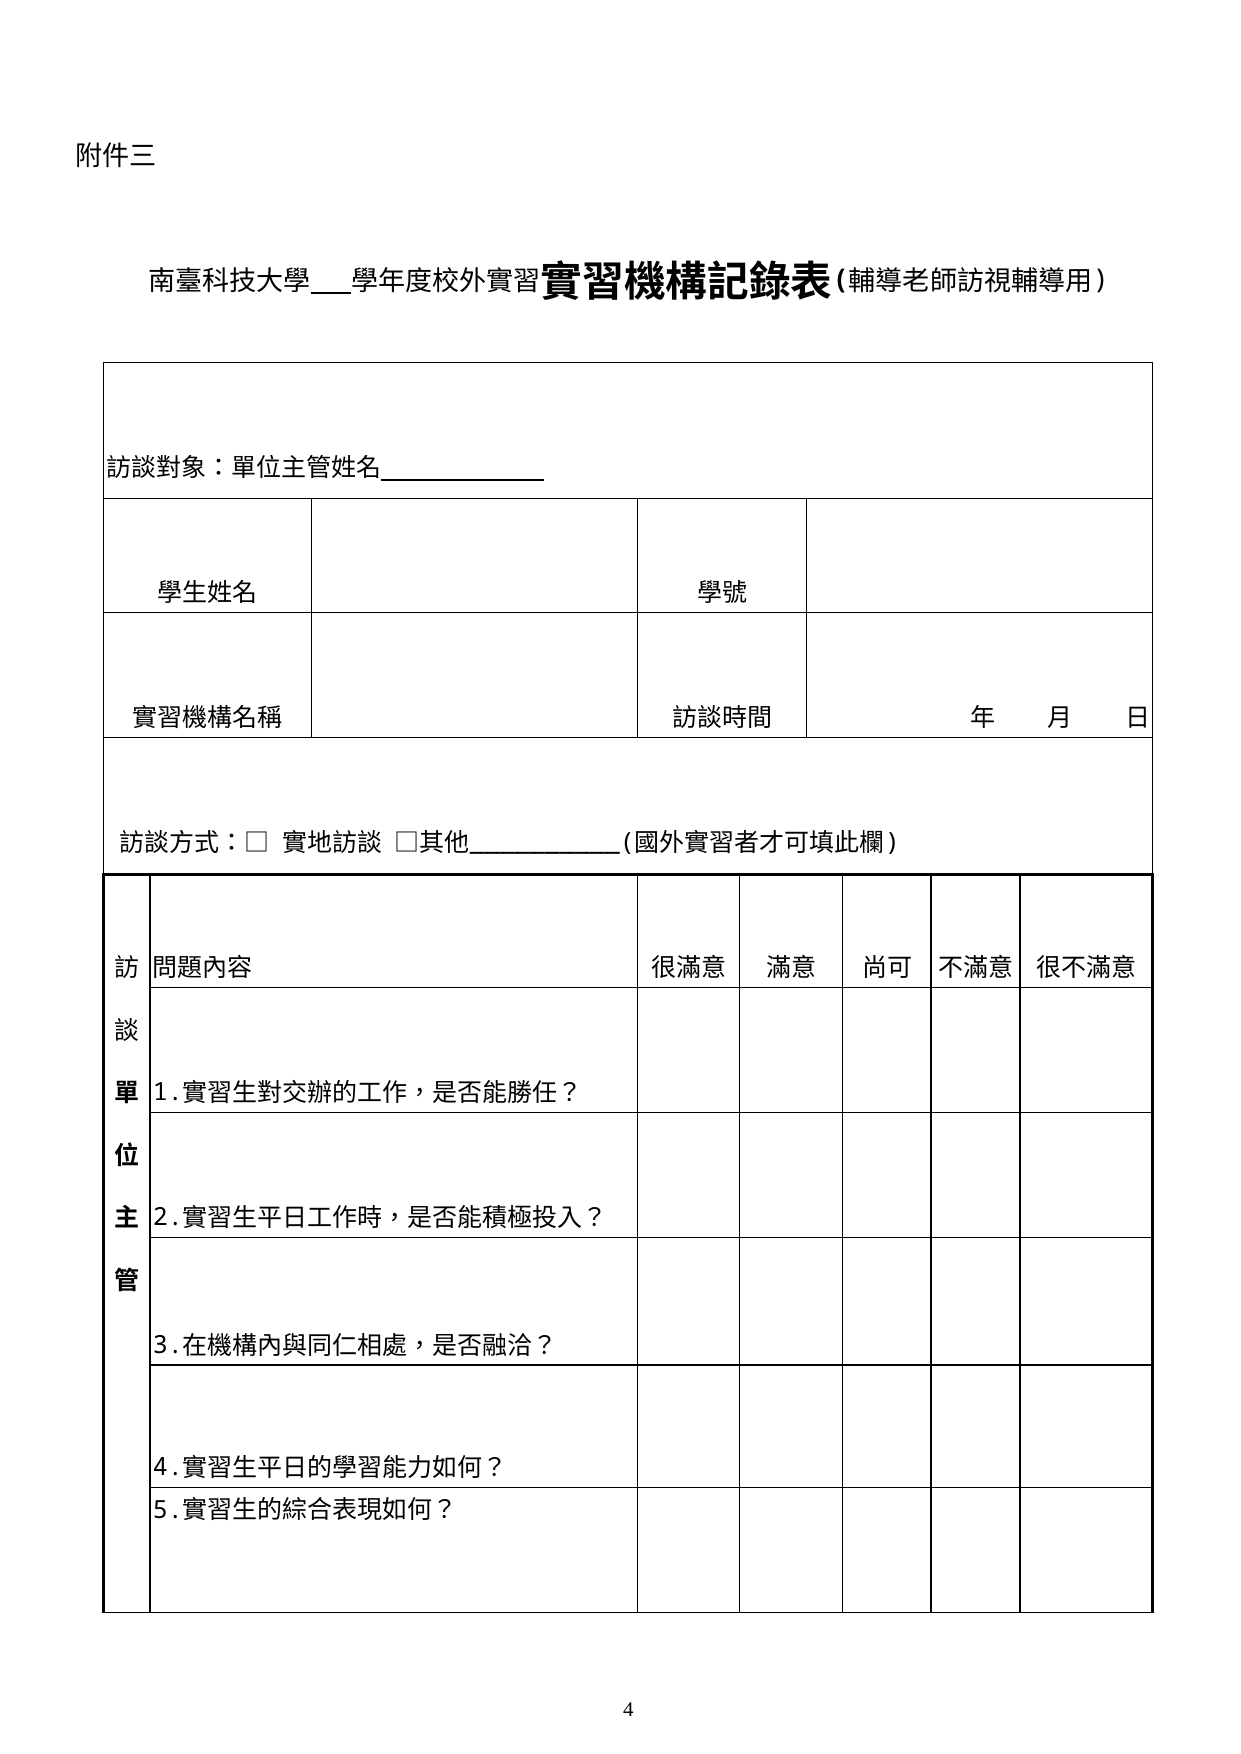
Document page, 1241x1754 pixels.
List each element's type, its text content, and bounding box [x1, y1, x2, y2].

table_cell [932, 1238, 1019, 1364]
table_cell [932, 1113, 1019, 1237]
table_cell [843, 1238, 930, 1364]
table_cell 不滿意 [932, 876, 1019, 987]
table_cell 5.實習生的綜合表現如何？ [151, 1488, 637, 1612]
table_cell [638, 1366, 739, 1487]
table_cell [932, 988, 1019, 1112]
table_cell [843, 1488, 930, 1612]
table_cell [638, 988, 739, 1112]
table_cell [638, 1113, 739, 1237]
table_cell 1.實習生對交辦的工作，是否能勝任？ [151, 988, 637, 1112]
table_cell 4.實習生平日的學習能力如何？ [151, 1366, 637, 1487]
table_cell 年 月 日 [807, 613, 1152, 737]
table_cell [1021, 1488, 1151, 1612]
table_cell [807, 499, 1152, 612]
table_cell [843, 988, 930, 1112]
table_cell 3.在機構內與同仁相處，是否融洽？ [151, 1238, 637, 1364]
table_cell [312, 499, 637, 612]
table_cell [740, 1488, 842, 1612]
table_cell 2.實習生平日工作時，是否能積極投入？ [151, 1113, 637, 1237]
table_cell 訪談時間 [638, 613, 806, 737]
table_cell 實習機構名稱 [104, 613, 311, 737]
table_cell 尚可 [843, 876, 930, 987]
table_cell [1021, 1366, 1151, 1487]
table_cell [1021, 1238, 1151, 1364]
table_cell [312, 613, 637, 737]
table_cell [1021, 1113, 1151, 1237]
table_cell [638, 1488, 739, 1612]
table_cell 訪談方式：□ 實地訪談 □其他__________(國外實習者才可填此欄) [104, 738, 1152, 873]
table_cell 滿意 [740, 876, 842, 987]
text 南臺科技大學 學年度校外實習實習機構記錄表(輔導老師訪視輔導用) [75, 237, 1181, 299]
table_cell [740, 1238, 842, 1364]
table_cell 很不滿意 [1021, 876, 1151, 987]
text 附件三 [75, 112, 1181, 174]
table_cell 訪談單位主管 [105, 876, 149, 1612]
table_cell [740, 1366, 842, 1487]
table_cell [1021, 988, 1151, 1112]
table_header 訪談對象：單位主管姓名 [104, 363, 1152, 498]
table_cell [932, 1366, 1019, 1487]
table_cell 學生姓名 [104, 499, 311, 612]
table_cell [638, 1238, 739, 1364]
table_cell 問題內容 [151, 876, 637, 987]
table_cell [740, 1113, 842, 1237]
table_cell 很滿意 [638, 876, 739, 987]
table_cell [843, 1366, 930, 1487]
table_cell 學號 [638, 499, 806, 612]
table_cell [932, 1488, 1019, 1612]
table_cell [843, 1113, 930, 1237]
table_cell [740, 988, 842, 1112]
